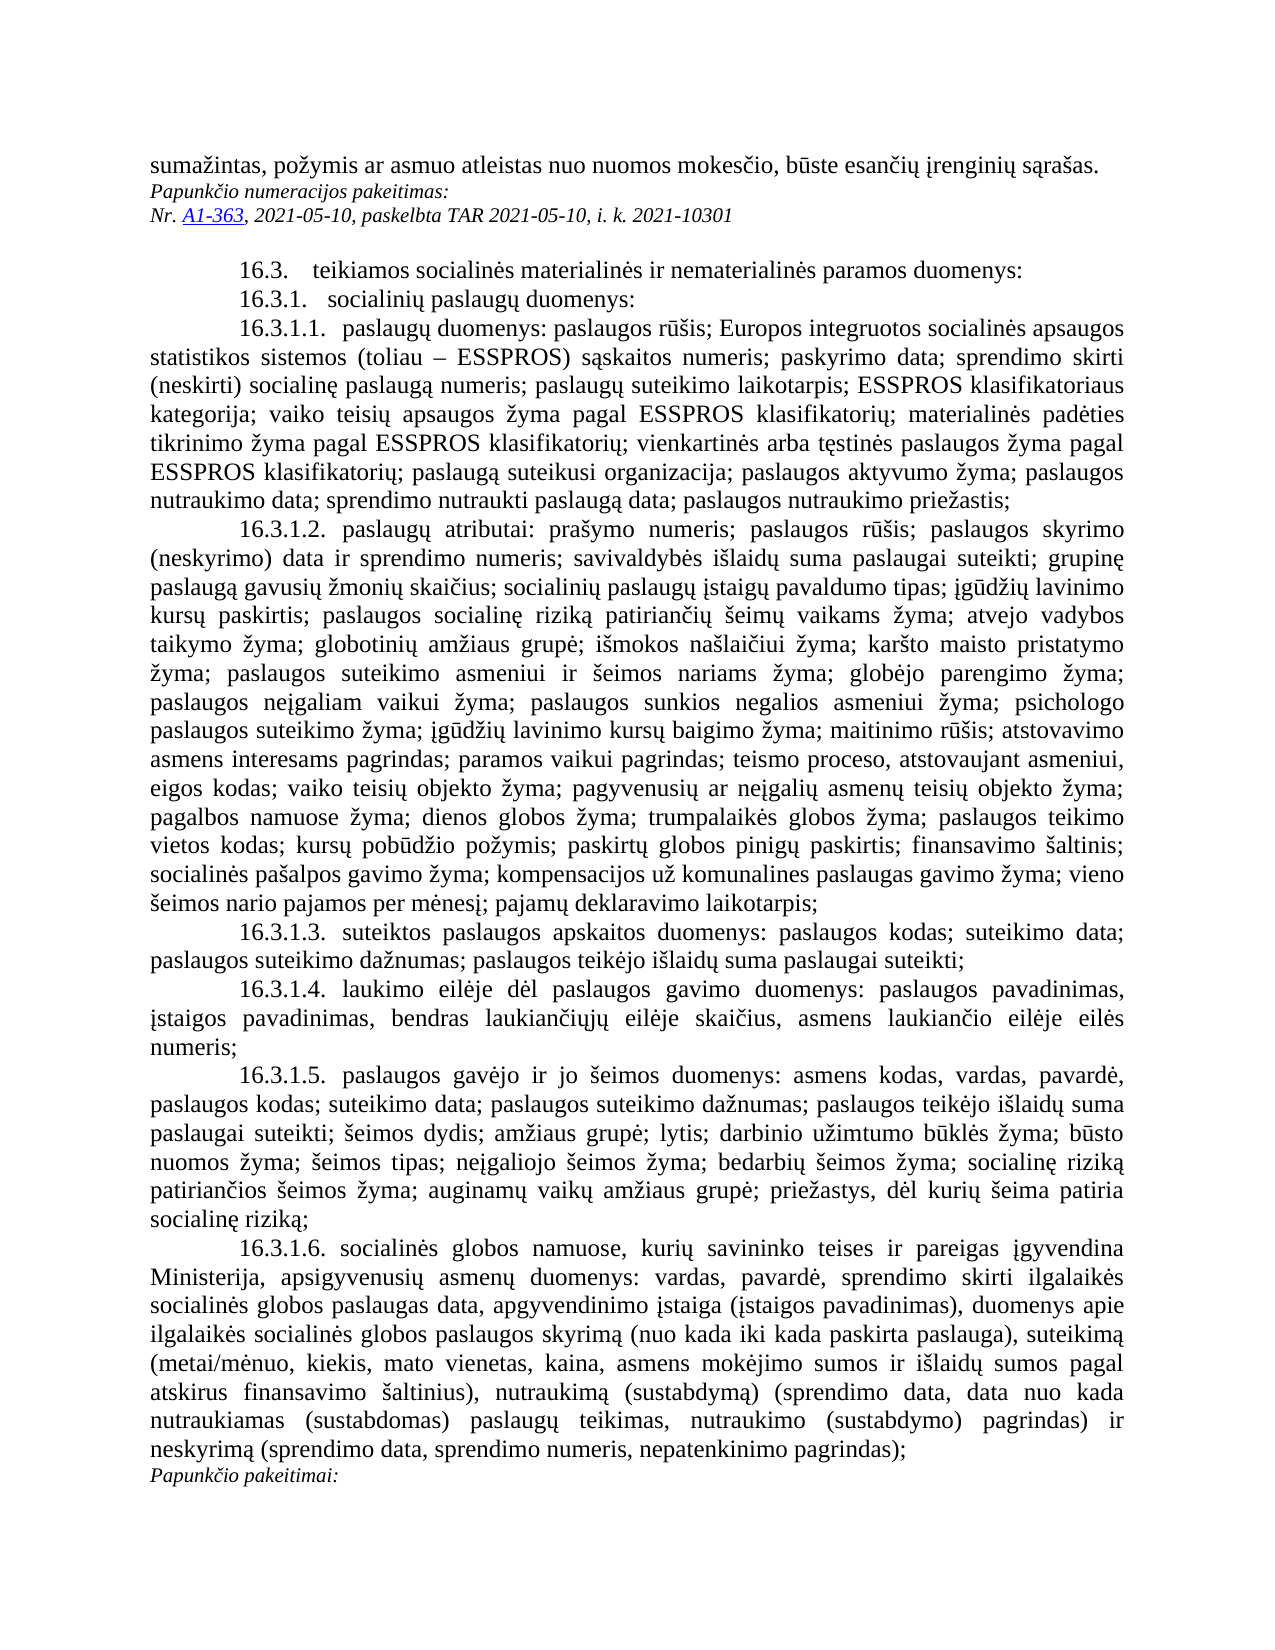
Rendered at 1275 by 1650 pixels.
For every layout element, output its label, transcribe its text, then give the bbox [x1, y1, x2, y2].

text 16.3.1.1. paslaugų duomenys: paslaugos rūšis; Europos integruotos socialinės apsaugos statistikos sistemos (toliau – ESSPROS) sąskaitos numeris; paskyrimo data; sprendimo skirti (neskirti) socialinę paslaugą numeris; paslaugų suteikimo laikotarpis; ESSPROS klasifikatoriaus kategorija; vaiko teisių apsaugos žyma pagal ESSPROS klasifikatorių; materialinės padėties tikrinimo žyma pagal ESSPROS klasifikatorių; vienkartinės arba tęstinės paslaugos žyma pagal ESSPROS klasifikatorių; paslaugą suteikusi organizacija; paslaugos aktyvumo žyma; paslaugos nutraukimo data; sprendimo nutraukti paslaugą data; paslaugos nutraukimo priežastis; [150, 313, 1125, 514]
text 16.3. teikiamos socialinės materialinės ir nematerialinės paramos duomenys: [150, 256, 1125, 284]
text 16.3.1.4. laukimo eilėje dėl paslaugos gavimo duomenys: paslaugos pavadinimas, įstaigos pavadinimas, bendras laukiančiųjų eilėje skaičius, asmens laukiančio eilėje eilės numeris; [150, 974, 1125, 1061]
text Papunkčio pakeitimai: [150, 1463, 1125, 1487]
text 16.3.1.5. paslaugos gavėjo ir jo šeimos duomenys: asmens kodas, vardas, pavardė, paslaugos kodas; suteikimo data; paslaugos suteikimo dažnumas; paslaugos teikėjo išlaidų suma paslaugai suteikti; šeimos dydis; amžiaus grupė; lytis; darbinio užimtumo būklės žyma; būsto nuomos žyma; šeimos tipas; neįgaliojo šeimos žyma; bedarbių šeimos žyma; socialinę riziką patiriančios šeimos žyma; auginamų vaikų amžiaus grupė; priežastys, dėl kurių šeima patiria socialinę riziką; [150, 1061, 1125, 1233]
text Nr. A1-363, 2021-05-10, paskelbta TAR 2021-05-10, i. k. 2021-10301 [150, 203, 1125, 227]
text 16.3.1.3. suteiktos paslaugos apskaitos duomenys: paslaugos kodas; suteikimo data; paslaugos suteikimo dažnumas; paslaugos teikėjo išlaidų suma paslaugai suteikti; [150, 917, 1125, 974]
text 16.3.1.6. socialinės globos namuose, kurių savininko teises ir pareigas įgyvendina Ministerija, apsigyvenusių asmenų duomenys: vardas, pavardė, sprendimo skirti ilgalaikės socialinės globos paslaugas data, apgyvendinimo įstaiga (įstaigos pavadinimas), duomenys apie ilgalaikės socialinės globos paslaugos skyrimą (nuo kada iki kada paskirta paslauga), suteikimą (metai/mėnuo, kiekis, mato vienetas, kaina, asmens mokėjimo sumos ir išlaidų sumos pagal atskirus finansavimo šaltinius), nutraukimą (sustabdymą) (sprendimo data, data nuo kada nutraukiamas (sustabdomas) paslaugų teikimas, nutraukimo (sustabdymo) pagrindas) ir neskyrimą (sprendimo data, sprendimo numeris, nepatenkinimo pagrindas); [150, 1233, 1125, 1463]
text 16.3.1.2. paslaugų atributai: prašymo numeris; paslaugos rūšis; paslaugos skyrimo (neskyrimo) data ir sprendimo numeris; savivaldybės išlaidų suma paslaugai suteikti; grupinę paslaugą gavusių žmonių skaičius; socialinių paslaugų įstaigų pavaldumo tipas; įgūdžių lavinimo kursų paskirtis; paslaugos socialinę riziką patiriančių šeimų vaikams žyma; atvejo vadybos taikymo žyma; globotinių amžiaus grupė; išmokos našlaičiui žyma; karšto maisto pristatymo žyma; paslaugos suteikimo asmeniui ir šeimos nariams žyma; globėjo parengimo žyma; paslaugos neįgaliam vaikui žyma; paslaugos sunkios negalios asmeniui žyma; psichologo paslaugos suteikimo žyma; įgūdžių lavinimo kursų baigimo žyma; maitinimo rūšis; atstovavimo asmens interesams pagrindas; paramos vaikui pagrindas; teismo proceso, atstovaujant asmeniui, eigos kodas; vaiko teisių objekto žyma; pagyvenusių ar neįgalių asmenų teisių objekto žyma; pagalbos namuose žyma; dienos globos žyma; trumpalaikės globos žyma; paslaugos teikimo vietos kodas; kursų pobūdžio požymis; paskirtų globos pinigų paskirtis; finansavimo šaltinis; socialinės pašalpos gavimo žyma; kompensacijos už komunalines paslaugas gavimo žyma; vieno šeimos nario pajamos per mėnesį; pajamų deklaravimo laikotarpis; [150, 514, 1125, 917]
text sumažintas, požymis ar asmuo atleistas nuo nuomos mokesčio, būste esančių įrenginių sąrašas. [150, 150, 1125, 179]
text Papunkčio numeracijos pakeitimas: [150, 179, 1125, 203]
text 16.3.1. socialinių paslaugų duomenys: [150, 284, 1125, 313]
